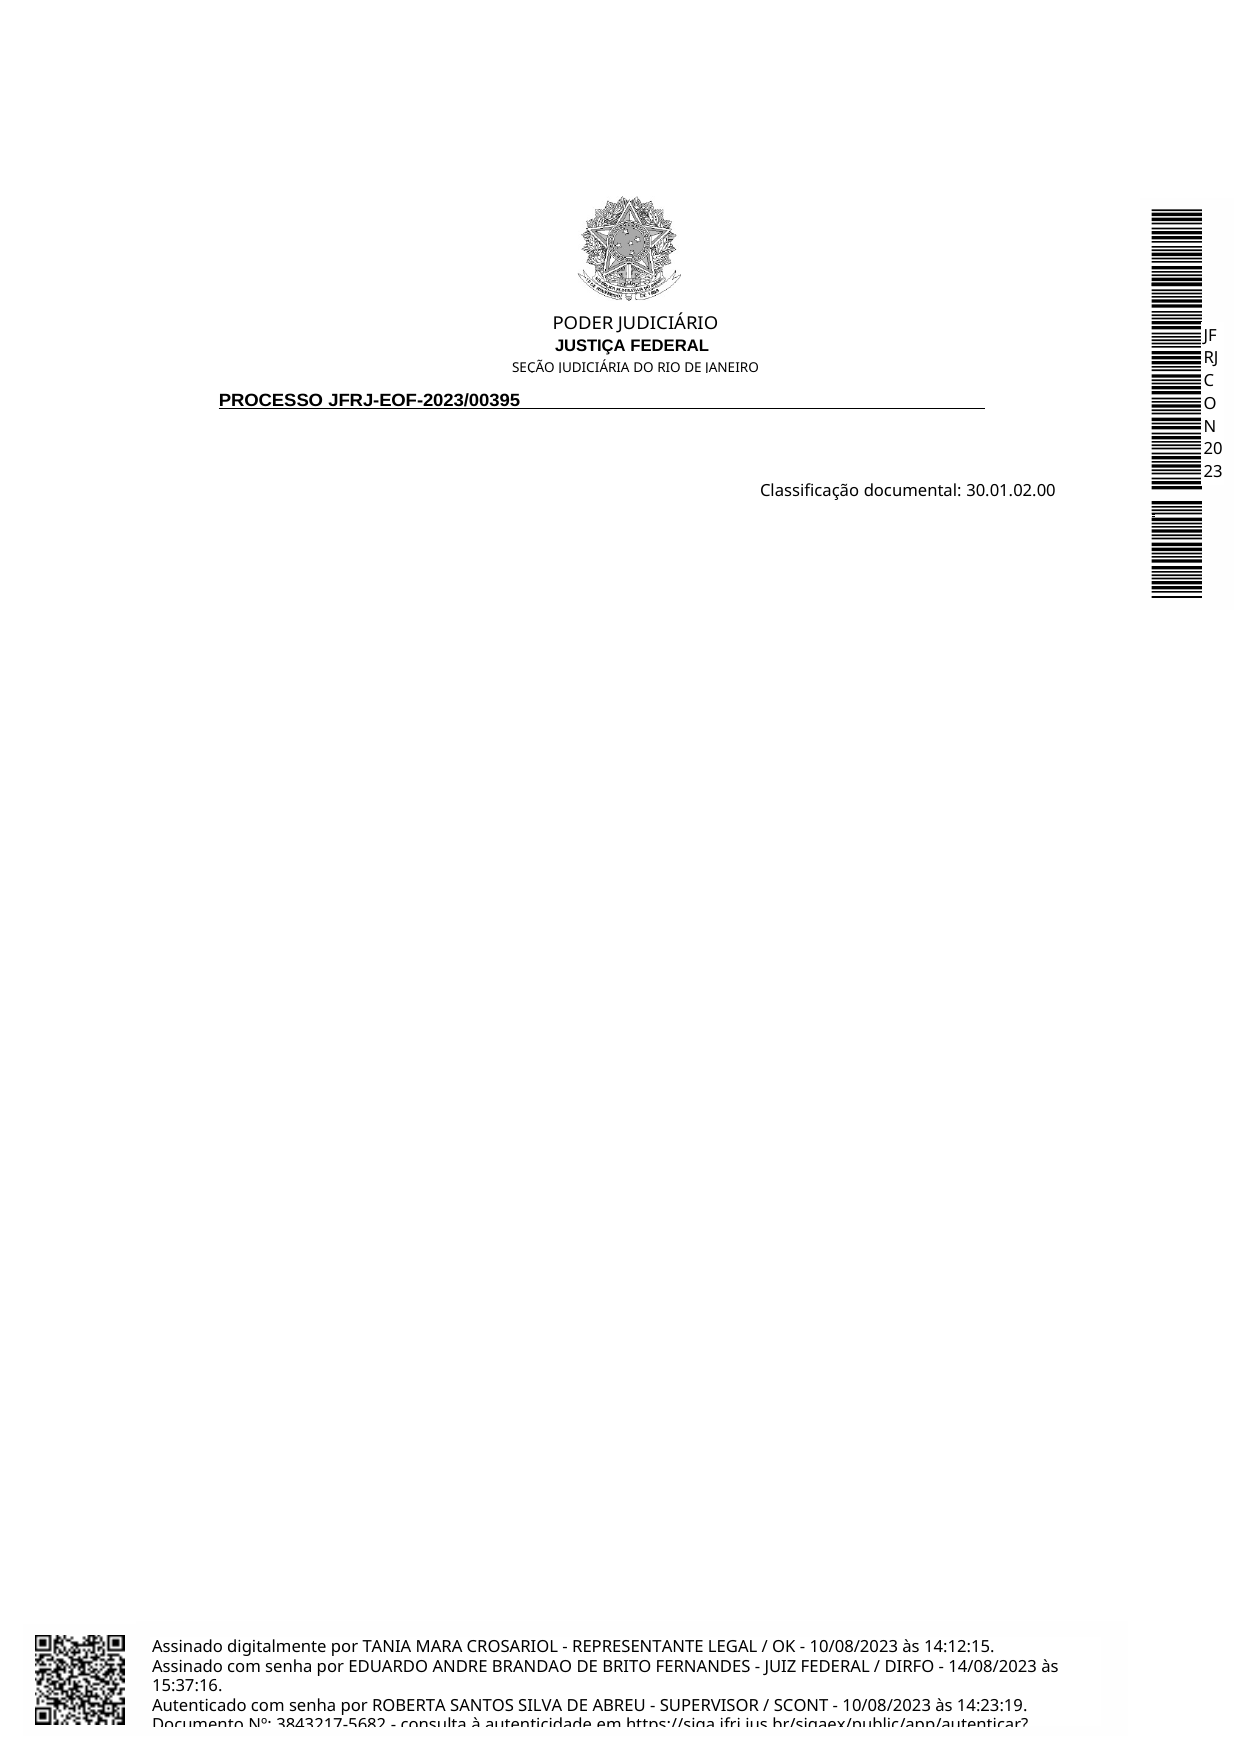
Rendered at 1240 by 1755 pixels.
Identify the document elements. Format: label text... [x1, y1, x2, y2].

text JFRJCON202300027 [1203, 323, 1224, 485]
text Classificação documental: 30.01.02.00 [760, 479, 1140, 502]
